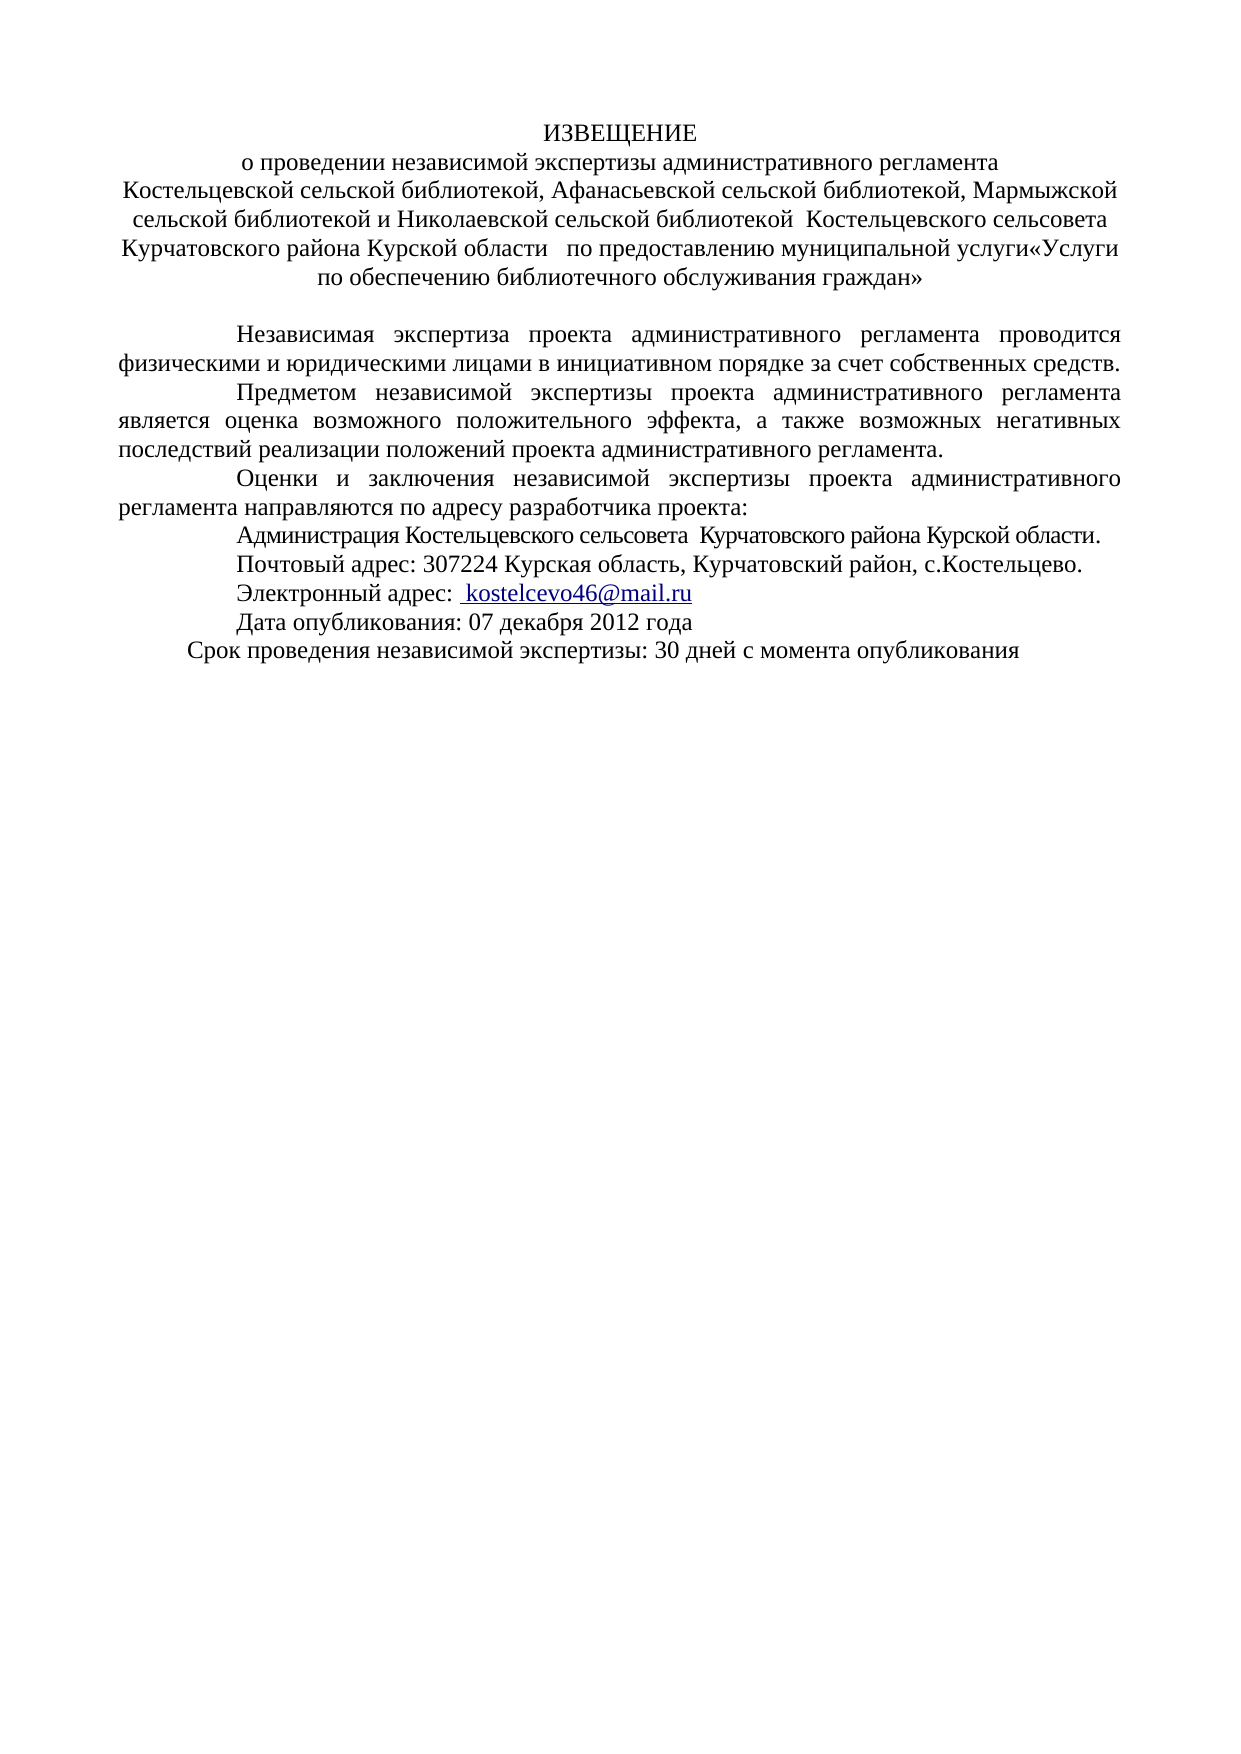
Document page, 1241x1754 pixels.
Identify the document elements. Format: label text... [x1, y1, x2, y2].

text Костельцевской сельской библиотекой, Афанасьевской сельской библиотекой, Мармыжской сельской библиотекой и Николаевской сельской библиотекой Костельцевского сельсовета Курчатовского района Курской области по предоставлению муниципальной услуги«Услуги по обеспечению библиотечного обслуживания граждан» [118, 176, 1122, 291]
text Дата опубликования: 07 декабря 2012 года [118, 607, 1122, 636]
text Оценки и заключения независимой экспертизы проекта административного регламента направляются по адресу разработчика проекта: [118, 463, 1122, 521]
text Электронный адрес: kostelcevo46@mail.ru [118, 578, 1122, 607]
text ИЗВЕЩЕНИЕ [118, 118, 1122, 147]
text о проведении независимой экспертизы административного регламента [118, 147, 1122, 176]
text Почтовый адрес: 307224 Курская область, Курчатовский район, с.Костельцево. [118, 549, 1122, 578]
text Администрация Костельцевского сельсовета Курчатовского района Курской области. [118, 521, 1122, 549]
text Предметом независимой экспертизы проекта административного регламента является оценка возможного положительного эффекта, а также возможных негативных последствий реализации положений проекта административного регламента. [118, 377, 1122, 463]
text Срок проведения независимой экспертизы: 30 дней с момента опубликования [118, 636, 1122, 664]
text Независимая экспертиза проекта административного регламента проводится физическими и юридическими лицами в инициативном порядке за счет собственных средств. [118, 319, 1122, 377]
